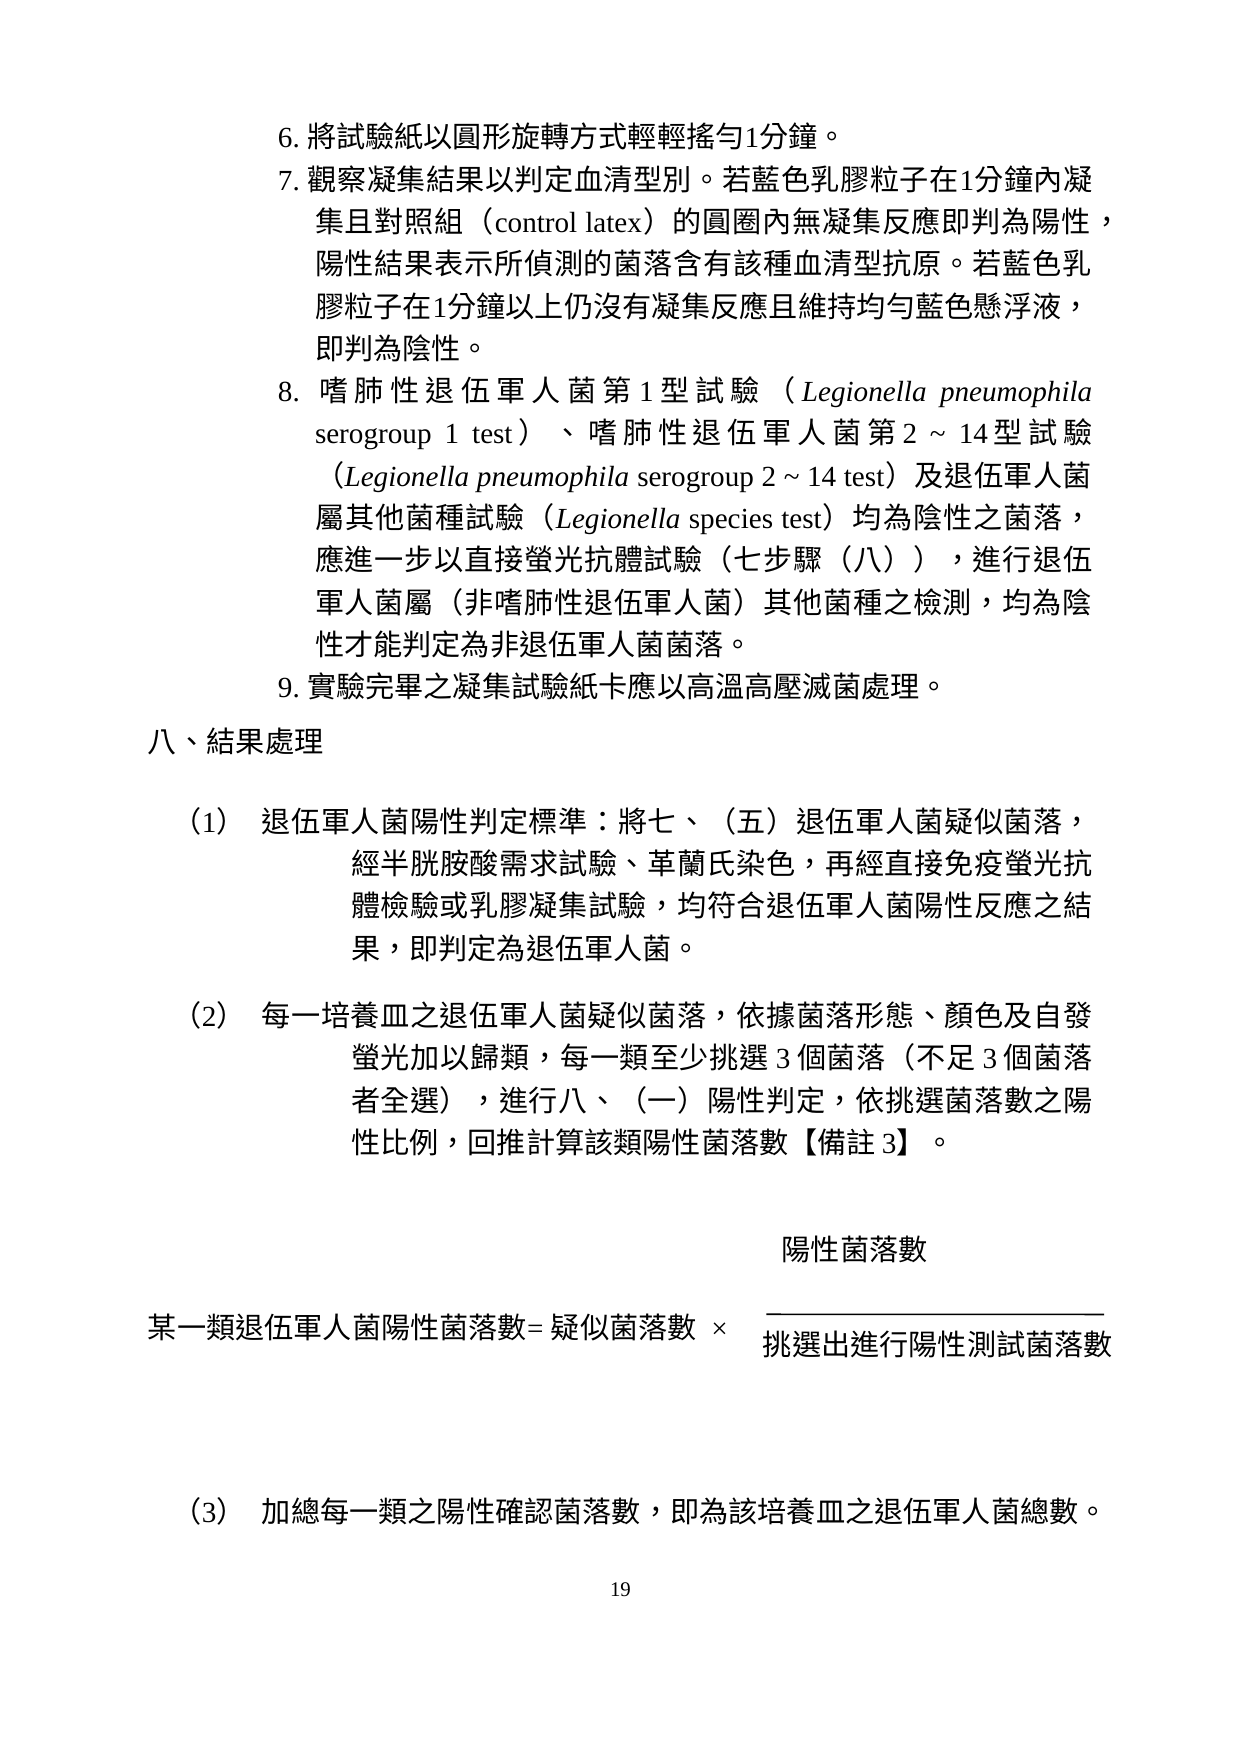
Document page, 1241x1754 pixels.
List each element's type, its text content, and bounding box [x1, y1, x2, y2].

list 退伍軍人菌陽性判定標準：將七、（五）退伍軍人菌疑似菌落，經半胱胺酸需求試驗、革蘭氏染色，再經直接免疫螢光抗體檢驗或乳膠凝集試驗，均符合退伍軍人菌陽性反應之結果，即判定為退伍軍人菌。 [172, 798, 1092, 967]
list 加總每一類之陽性確認菌落數，即為該培養皿之退伍軍人菌總數。 [172, 1489, 1092, 1531]
text 某一類退伍軍人菌陽性菌落數= 疑似菌落數 × [148, 1304, 1141, 1389]
text 9. 實驗完畢之凝集試驗紙卡應以高溫高壓滅菌處理。 [278, 664, 1092, 706]
list 結果處理 [148, 718, 1092, 761]
text 陽性菌落數 [781, 1227, 1051, 1269]
text 7. 觀察凝集結果以判定血清型別。若藍色乳膠粒子在1分鐘內凝集且對照組（control latex）的圓圈內無凝集反應即判為陽性，陽性結果表示所偵測的菌落含有該種血清型抗原。若藍色乳膠粒子在1分鐘以上仍沒有凝集反應且維持均勻藍色懸浮液，即判為陰性。 [278, 156, 1092, 368]
text 8. 嗜肺性退伍軍人菌第1型試驗（Legionella pneumophila serogroup 1 test）、嗜肺性退伍軍人菌第2 ~ 14型試驗（Legionella pneumophila serogroup 2 ~ 14 test）及退伍軍人菌屬其他菌種試驗（Legionella species test）均為陰性之菌落，應進一步以直接螢光抗體試驗（七步驟（八）），進行退伍軍人菌屬（非嗜肺性退伍軍人菌）其他菌種之檢測，均為陰性才能判定為非退伍軍人菌菌落。 [278, 368, 1092, 664]
text 6. 將試驗紙以圓形旋轉方式輕輕搖勻1分鐘。 [278, 114, 1092, 156]
text 挑選出進行陽性測試菌落數 [763, 1322, 1126, 1364]
list 每一培養皿之退伍軍人菌疑似菌落，依據菌落形態、顏色及自發螢光加以歸類，每一類至少挑選3個菌落（不足3個菌落者全選），進行八、（一）陽性判定，依挑選菌落數之陽性比例，回推計算該類陽性菌落數【備註3】。 [172, 992, 1092, 1162]
